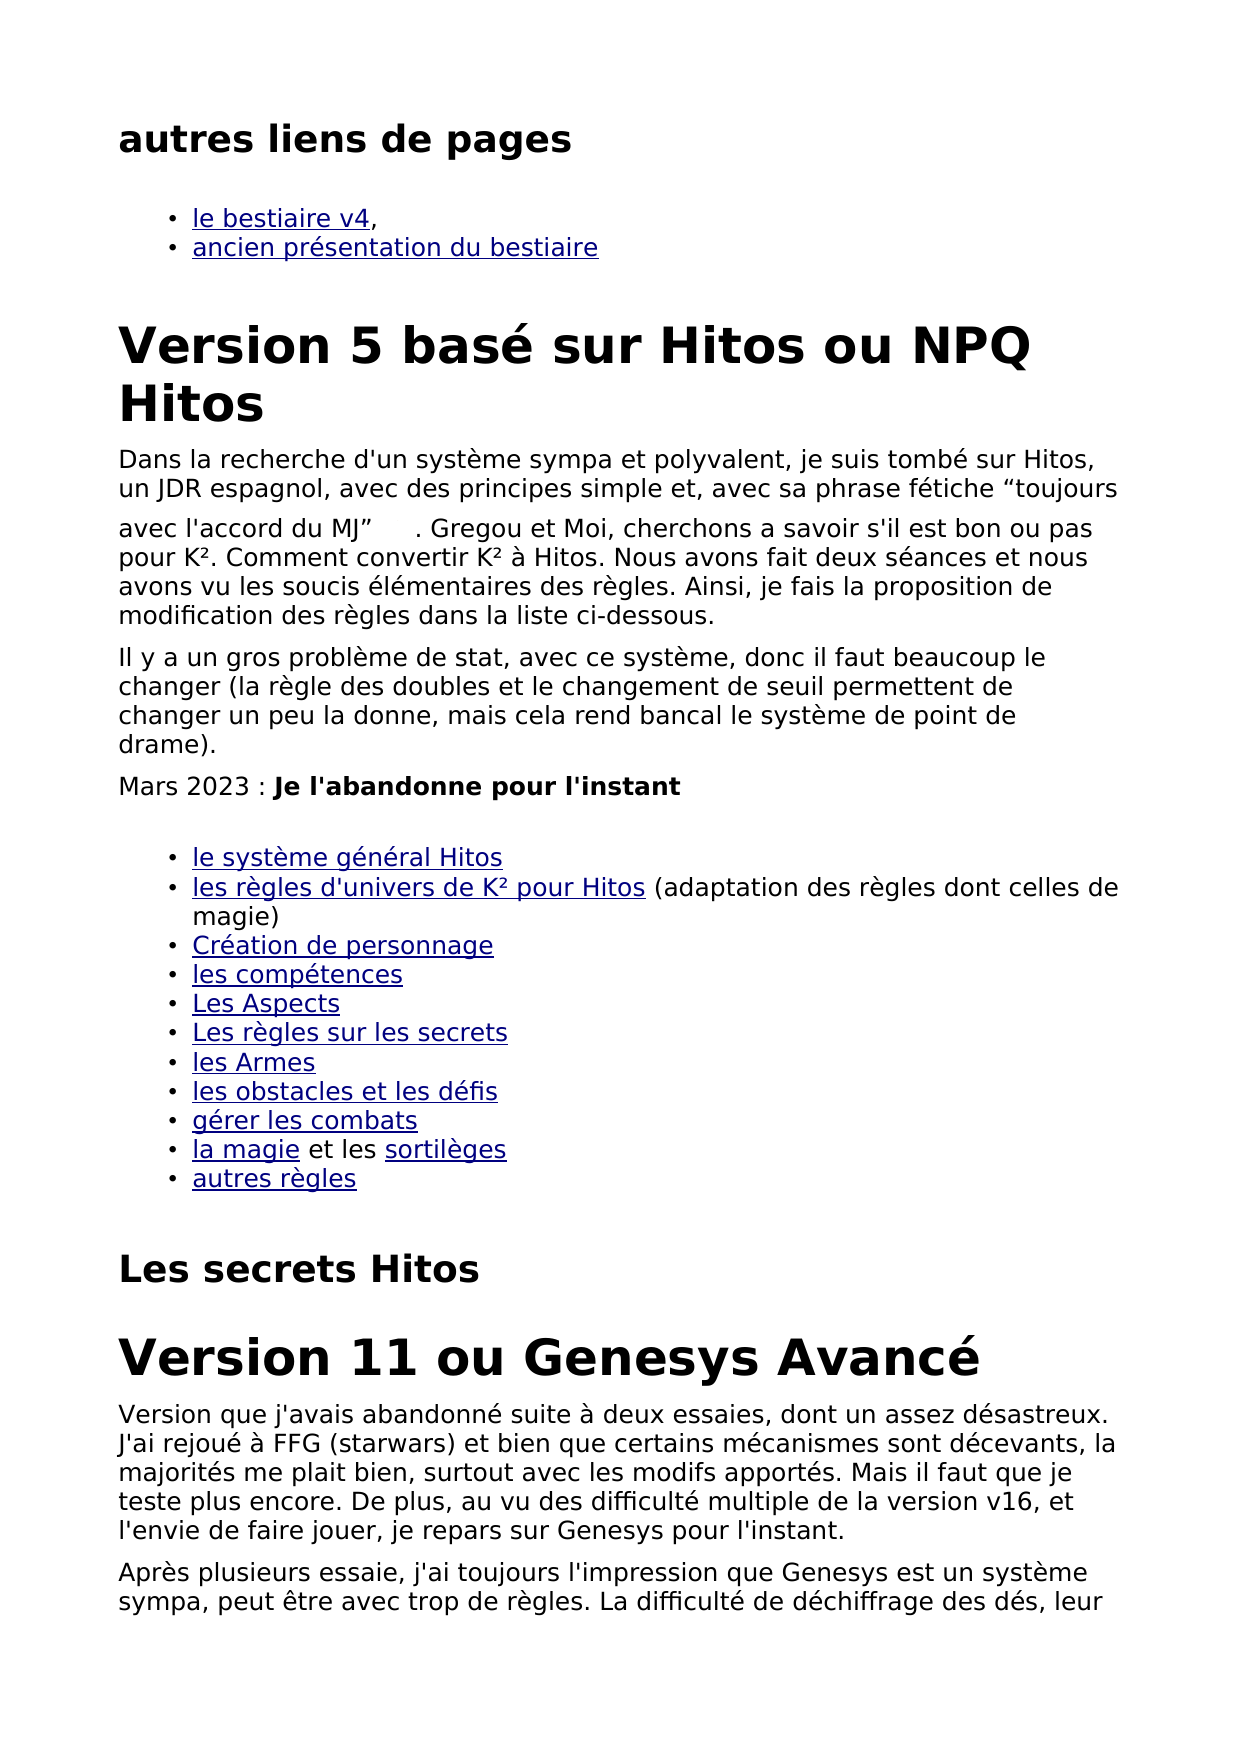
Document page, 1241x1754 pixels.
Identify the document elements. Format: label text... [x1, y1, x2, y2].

list Les Aspects [177, 989, 1122, 1018]
subtitle autres liens de pages [118, 118, 1122, 162]
list le système général Hitos [177, 843, 1122, 873]
list ancien présentation du bestiaire [177, 233, 1122, 262]
text Mars 2023 : Je l'abandonne pour l'instant [118, 772, 1122, 802]
text Version que j'avais abandonné suite à deux essaies, dont un assez désastreux. J'ai rejoué à FFG (starwars) et bien que certains mécanismes sont décevants, la majorités me plait bien, surtout avec les modifs apportés. Mais il faut que je teste plus encore. De plus, au vu des difficulté multiple de la version v16, et l'envie de faire jouer, je repars sur Genesys pour l'instant. [118, 1400, 1122, 1546]
list les règles d'univers de K² pour Hitos (adaptation des règles dont celles de magie) [177, 873, 1122, 931]
list les compétences [177, 960, 1122, 989]
list les obstacles et les défis [177, 1077, 1122, 1106]
list Création de personnage [177, 931, 1122, 960]
list Les règles sur les secrets [177, 1018, 1122, 1048]
list gérer les combats [177, 1106, 1122, 1135]
subtitle Les secrets Hitos [118, 1248, 1122, 1292]
text Il y a un gros problème de stat, avec ce système, donc il faut beaucoup le changer (la règle des doubles et le changement de seuil permettent de changer un peu la donne, mais cela rend bancal le système de point de drame). [118, 643, 1122, 760]
text Dans la recherche d'un système sympa et polyvalent, je suis tombé sur Hitos, un JDR espagnol, avec des principes simple et, avec sa phrase fétiche “toujours avec l'accord du MJ” . Gregou et Moi, cherchons a savoir s'il est bon ou pas pour K². Comment convertir K² à Hitos. Nous avons fait deux séances et nous avons vu les soucis élémentaires des règles. Ainsi, je fais la proposition de modification des règles dans la liste ci-dessous. [118, 446, 1122, 631]
subtitle Version 11 ou Genesys Avancé [118, 1329, 1122, 1387]
list la magie et les sortilèges [177, 1135, 1122, 1164]
text Après plusieurs essaie, j'ai toujours l'impression que Genesys est un système sympa, peut être avec trop de règles. La difficulté de déchiffrage des dés, leur [118, 1558, 1122, 1617]
list les Armes [177, 1048, 1122, 1077]
list le bestiaire v4, [177, 204, 1122, 233]
subtitle Version 5 basé sur Hitos ou NPQ Hitos [118, 317, 1122, 433]
list autres règles [177, 1164, 1122, 1193]
